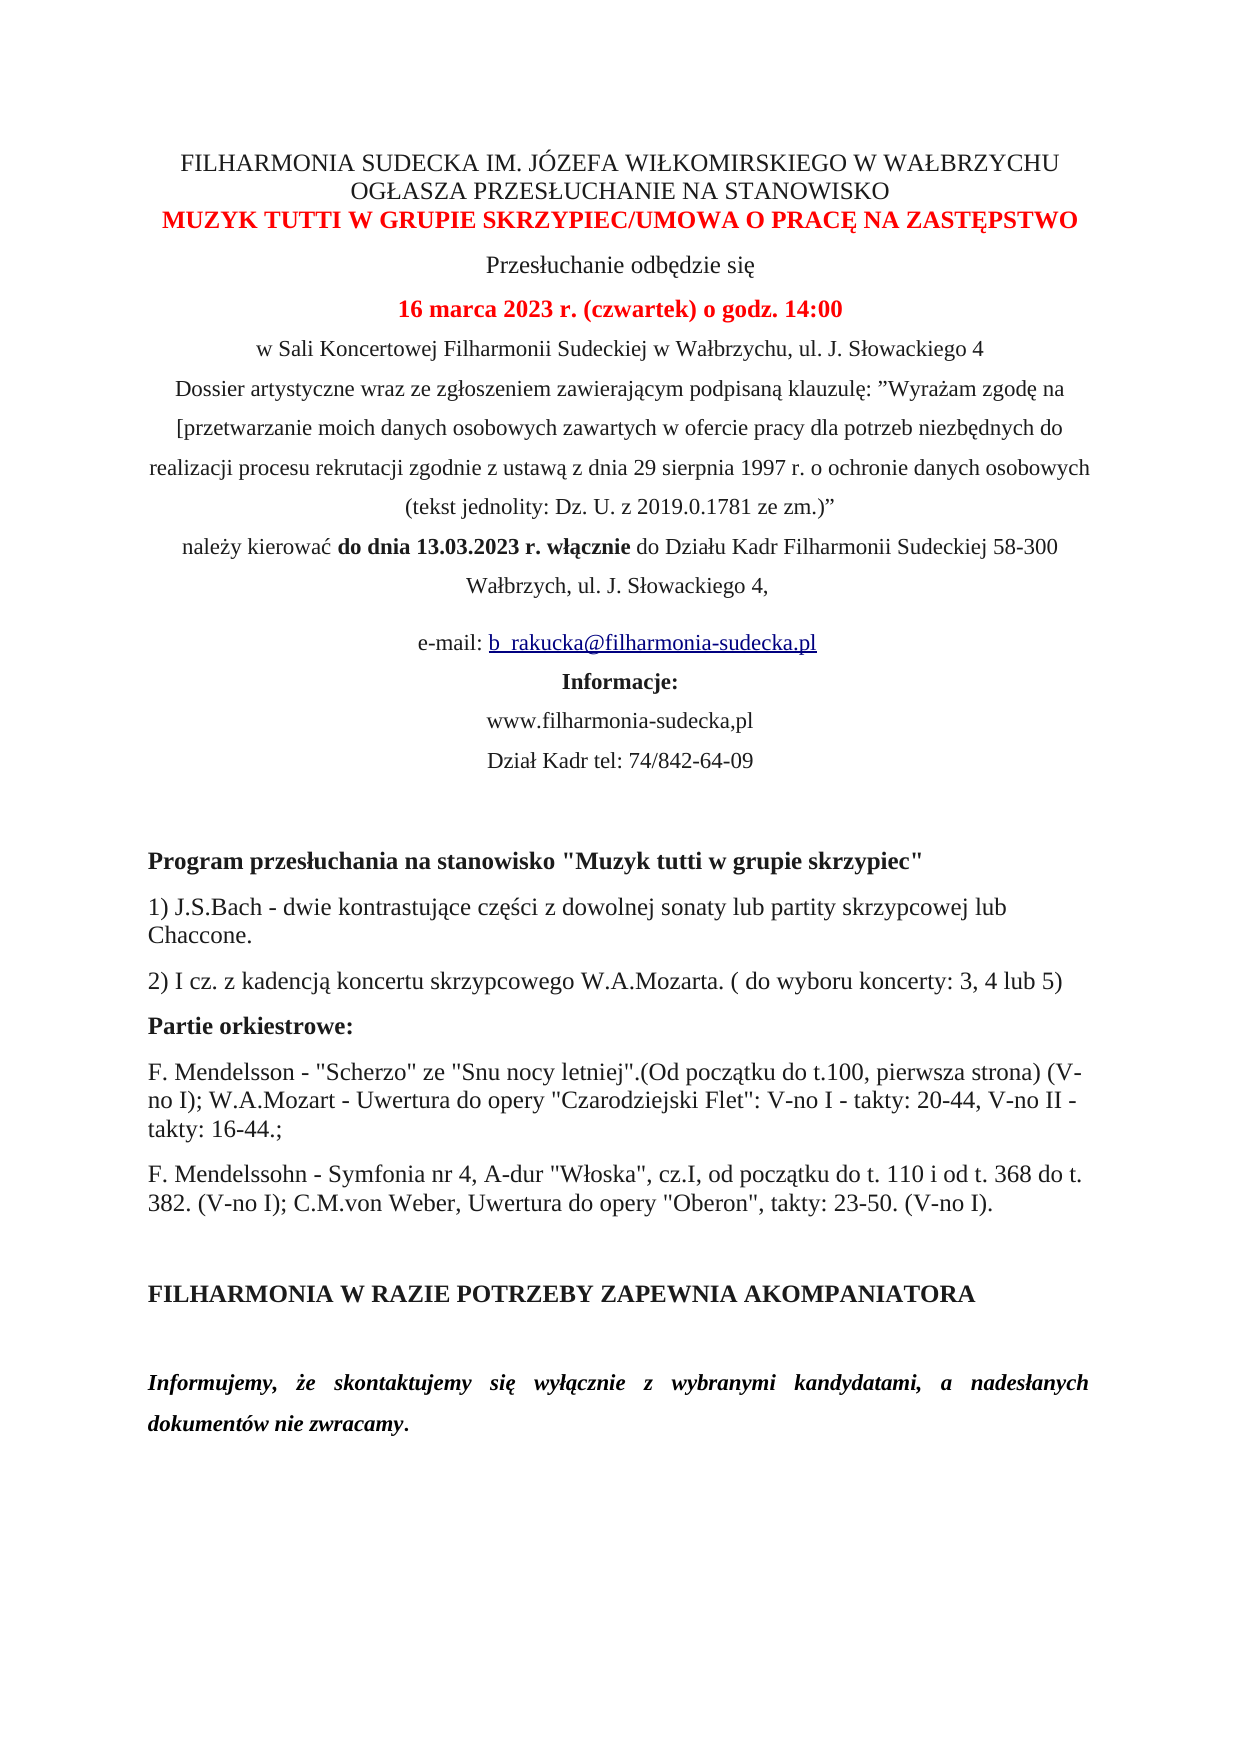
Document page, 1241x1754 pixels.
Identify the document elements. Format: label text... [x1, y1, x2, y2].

text Przesłuchanie odbędzie się 16 marca 2023 r. (czwartek) o godz. 14:00 w Sali Koncertowej Filharmonii Sudeckiej w Wałbrzychu, ul. J. Słowackiego 4 Dossier artystyczne wraz ze zgłoszeniem zawierającym podpisaną klauzulę: ”Wyrażam zgodę na [przetwarzanie moich danych osobowych zawartych w ofercie pracy dla potrzeb niezbędnych do realizacji procesu rekrutacji zgodnie z ustawą z dnia 29 sierpnia 1997 r. o ochronie danych osobowych (tekst jednolity: Dz. U. z 2019.0.1781 ze zm.)” należy kierować do dnia 13.03.2023 r. włącznie do Działu Kadr Filharmonii Sudeckiej 58-300 Wałbrzych, ul. J. Słowackiego 4, [148, 251, 1093, 599]
text 1) J.S.Bach - dwie kontrastujące części z dowolnej sonaty lub partity skrzypcowej lub Chaccone. [148, 892, 1093, 949]
text Informujemy, że skontaktujemy się wyłącznie z wybranymi kandydatami, a nadesłanych dokumentów nie zwracamy. [148, 1368, 1093, 1437]
text 2) I cz. z kadencją koncertu skrzypcowego W.A.Mozarta. ( do wyboru koncerty: 3, 4 lub 5) [148, 966, 1093, 994]
text FILHARMONIA W RAZIE POTRZEBY ZAPEWNIA AKOMPANIATORA [148, 1279, 1093, 1308]
text Program przesłuchania na stanowisko "Muzyk tutti w grupie skrzypiec" [148, 846, 1093, 875]
text F. Mendelsson - "Scherzo" ze "Snu nocy letniej".(Od początku do t.100, pierwsza strona) (V-no I); W.A.Mozart - Uwertura do opery "Czarodziejski Flet": V-no I - takty: 20-44, V-no II - takty: 16-44.; [148, 1057, 1093, 1143]
text FILHARMONIA SUDECKA IM. JÓZEFA WIŁKOMIRSKIEGO W WAŁBRZYCHU OGŁASZA PRZESŁUCHANIE NA STANOWISKO MUZYK TUTTI W GRUPIE SKRZYPIEC/UMOWA O PRACĘ NA ZASTĘPSTWO [148, 148, 1093, 234]
text e-mail: b_rakucka@filharmonia-sudecka.pl Informacje: www.filharmonia-sudecka,pl Dział Kadr tel: 74/842-64-09 [148, 628, 1093, 773]
text F. Mendelssohn - Symfonia nr 4, A-dur "Włoska", cz.I, od początku do t. 110 i od t. 368 do t. 382. (V-no I); C.M.von Weber, Uwertura do opery "Oberon", takty: 23-50. (V-no I). [148, 1159, 1093, 1217]
text Partie orkiestrowe: [148, 1011, 1093, 1040]
